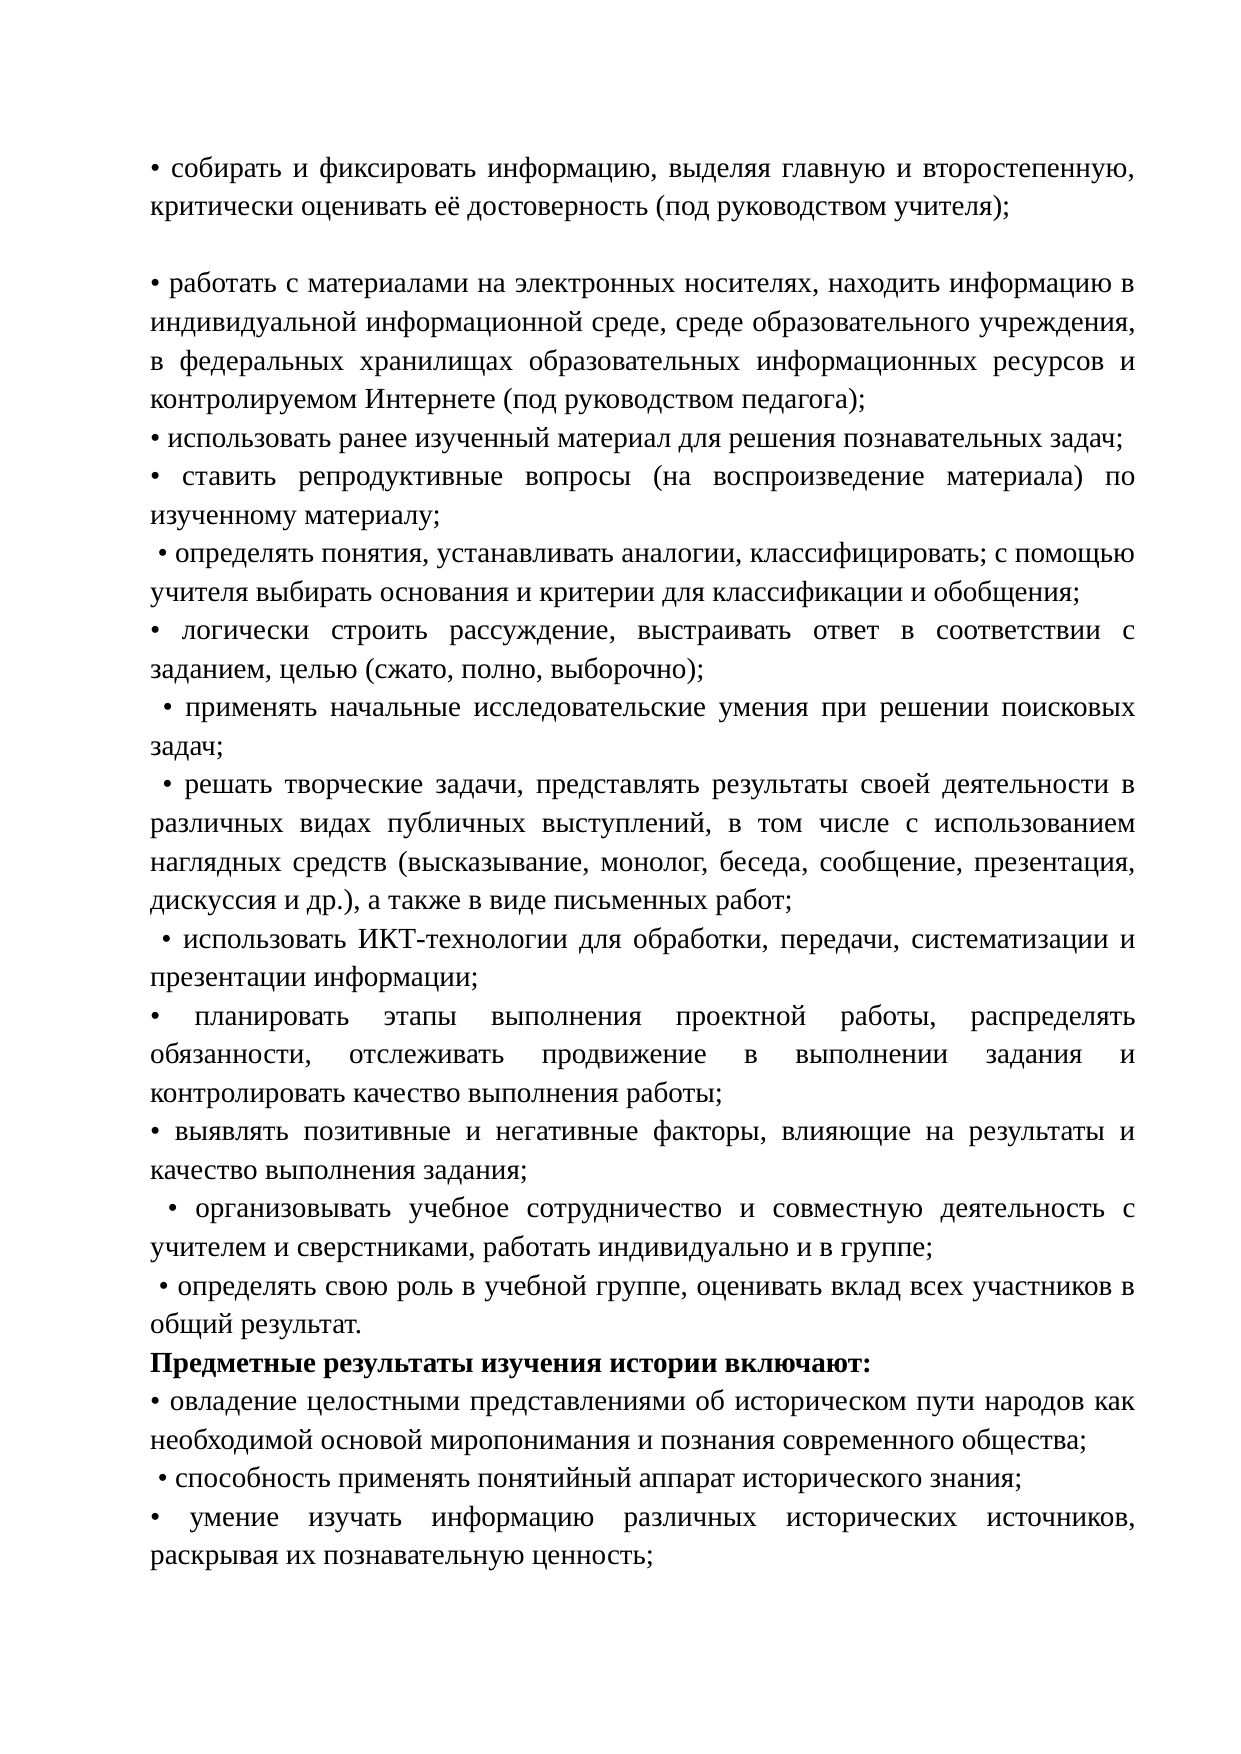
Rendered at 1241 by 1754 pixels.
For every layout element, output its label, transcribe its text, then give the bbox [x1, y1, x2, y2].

text • собирать и фиксировать информацию, выделяя главную и второстепенную, критически оценивать её достоверность (под руководством учителя); [150, 150, 1136, 222]
text • решать творческие задачи, представлять результаты своей деятельности в различных видах публичных выступлений, в том числе с использованием наглядных средств (высказывание, монолог, беседа, сообщение, презентация, дискуссия и др.), а также в виде письменных работ; [150, 767, 1136, 916]
text • планировать этапы выполнения проектной работы, распределять обязанности, отслеживать продвижение в выполнении задания и контролировать качество выполнения работы; [150, 998, 1136, 1108]
text • способность применять понятийный аппарат исторического знания; [150, 1460, 1136, 1494]
text • использовать ИКТ-технологии для обработки, передачи, систематизации и презентации информации; [150, 921, 1136, 993]
text • выявлять позитивные и негативные факторы, влияющие на результаты и качество выполнения задания; [150, 1113, 1136, 1186]
text Предметные результаты изучения истории включают: [150, 1345, 1136, 1378]
text • применять начальные исследовательские умения при решении поисковых задач; [150, 689, 1136, 762]
text • овладение целостными представлениями об историческом пути народов как необходимой основой миропонимания и познания современного общества; [150, 1383, 1136, 1455]
text • логически строить рассуждение, выстраивать ответ в соответствии с заданием, целью (сжато, полно, выборочно); [150, 612, 1136, 684]
text • определять понятия, устанавливать аналогии, классифицировать; с помощью учителя выбирать основания и критерии для классификации и обобщения; [150, 535, 1136, 607]
text • организовывать учебное сотрудничество и совместную деятельность с учителем и сверстниками, работать индивидуально и в группе; [150, 1191, 1136, 1263]
text • использовать ранее изученный материал для решения познавательных задач; [150, 420, 1136, 453]
text • определять свою роль в учебной группе, оценивать вклад всех участников в общий результат. [150, 1268, 1136, 1340]
text • ставить репродуктивные вопросы (на воспроизведение материала) по изученному материалу; [150, 458, 1136, 530]
text • работать с материалами на электронных носителях, находить информацию в индивидуальной информационной среде, среде образовательного учреждения, в федеральных хранилищах образовательных информационных ресурсов и контролируемом Интернете (под руководством педагога); [150, 266, 1136, 415]
text • умение изучать информацию различных исторических источников, раскрывая их познавательную ценность; [150, 1499, 1136, 1571]
